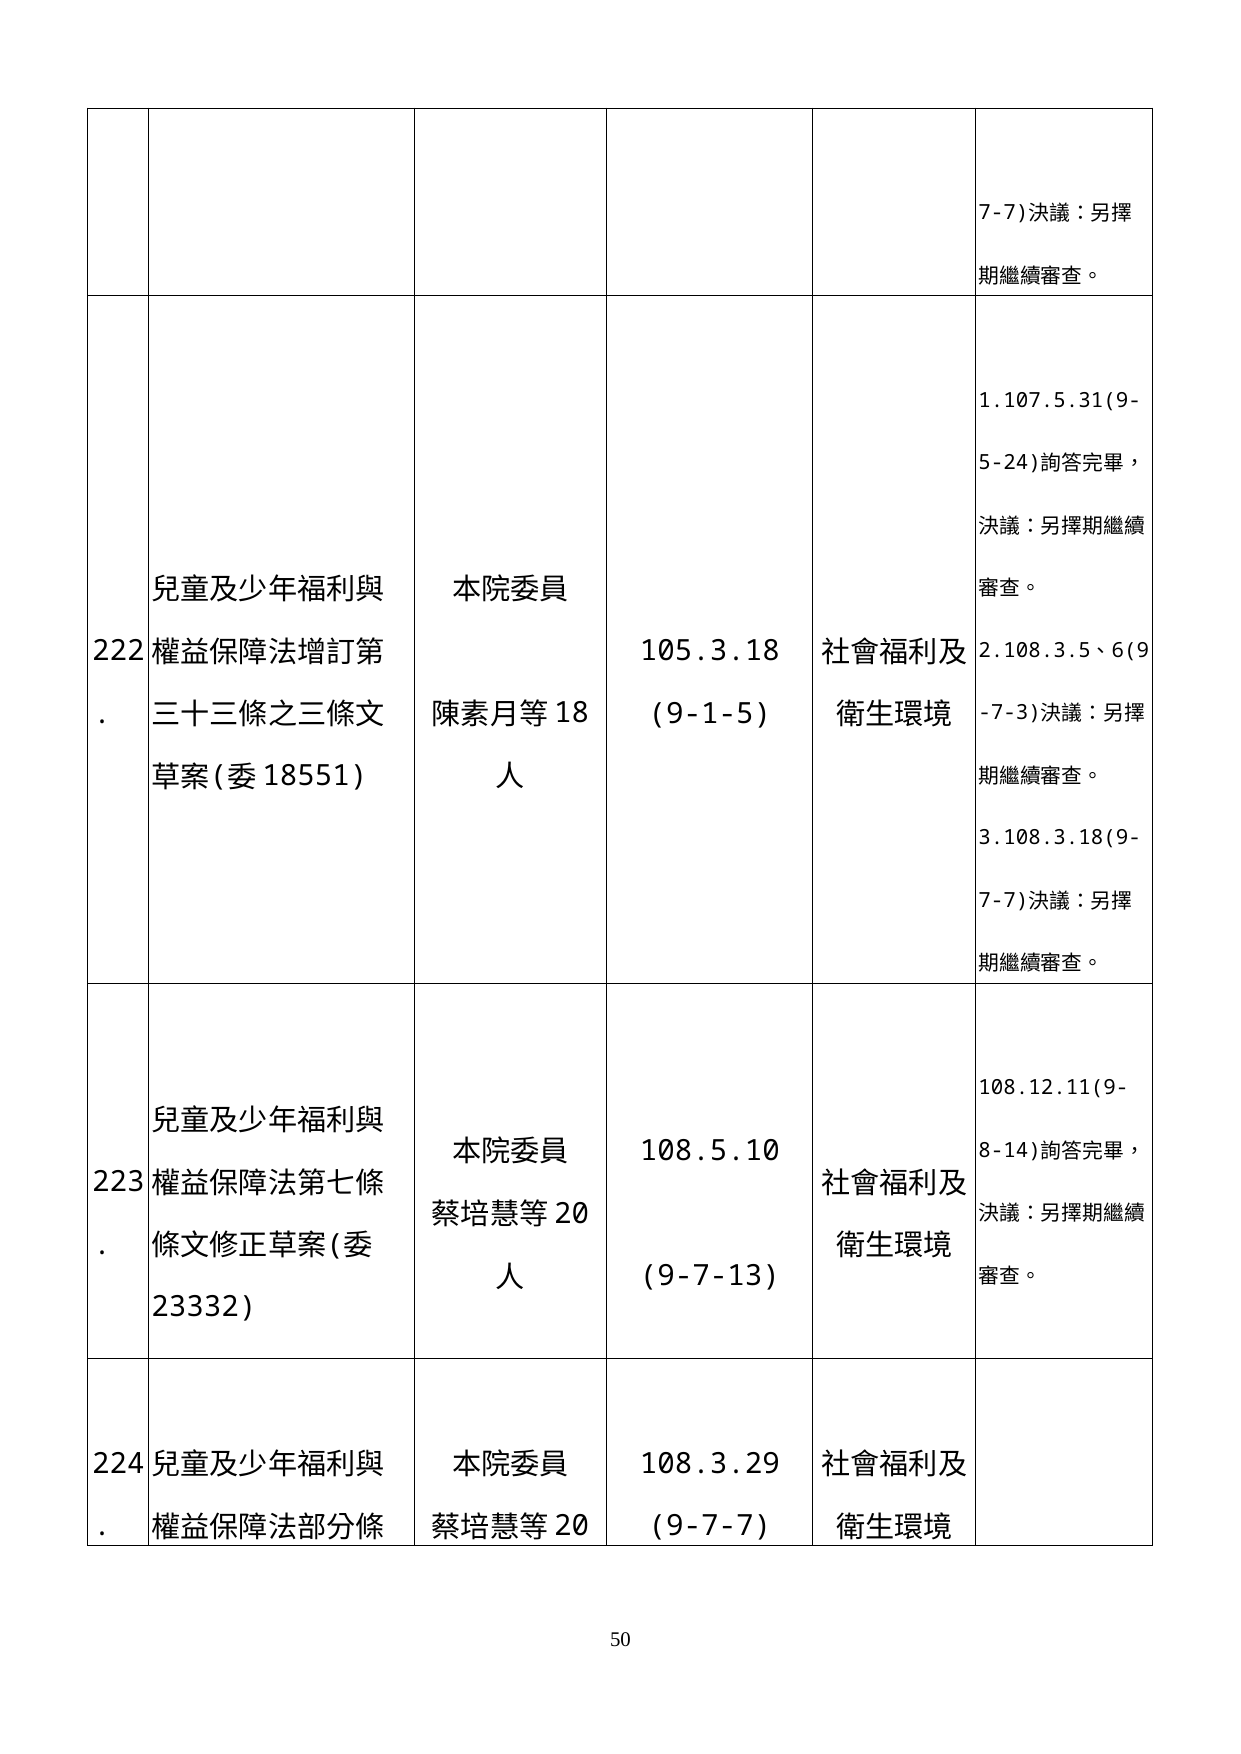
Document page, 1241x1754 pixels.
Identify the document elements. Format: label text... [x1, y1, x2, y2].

table_cell 兒童及少年福利與權益保障法第七條條文修正草案(委23332) [149, 984, 414, 1358]
table_cell [149, 109, 414, 295]
table_cell 兒童及少年福利與權益保障法部分條 [149, 1359, 414, 1545]
table_cell 社會福利及衛生環境 [813, 296, 975, 983]
table_cell 兒童及少年福利與權益保障法增訂第三十三條之三條文草案(委18551) [149, 296, 414, 983]
table_cell 本院委員 蔡培慧等20人 [415, 984, 606, 1358]
table_cell [88, 984, 148, 1358]
table_cell [607, 109, 812, 295]
table_cell 105.3.18 (9-1-5) [607, 296, 812, 983]
table_cell [88, 109, 148, 295]
table_cell 本院委員 陳素月等18人 [415, 296, 606, 983]
table_cell 108.12.11(9-8-14)詢答完畢，決議：另擇期繼續審查。 [976, 984, 1152, 1358]
table_cell [415, 109, 606, 295]
table_cell 108.5.10 (9-7-13) [607, 984, 812, 1358]
table_cell 108.3.29 (9-7-7) [607, 1359, 812, 1545]
table_cell [88, 296, 148, 983]
table_cell [813, 109, 975, 295]
table_cell 7-7)決議：另擇期繼續審查。 [976, 109, 1152, 295]
table_cell [976, 1359, 1152, 1545]
table_cell 1.107.5.31(9-5-24)詢答完畢，決議：另擇期繼續審查。 2.108.3.5、6(9-7-3)決議：另擇期繼續審查。 3.108.3.18(9-7-7)決議：另擇期繼續審查。 [976, 296, 1152, 983]
table_cell 社會福利及衛生環境 [813, 1359, 975, 1545]
table_cell [88, 1359, 148, 1545]
table_cell 本院委員 蔡培慧等20 [415, 1359, 606, 1545]
table_cell 社會福利及衛生環境 [813, 984, 975, 1358]
